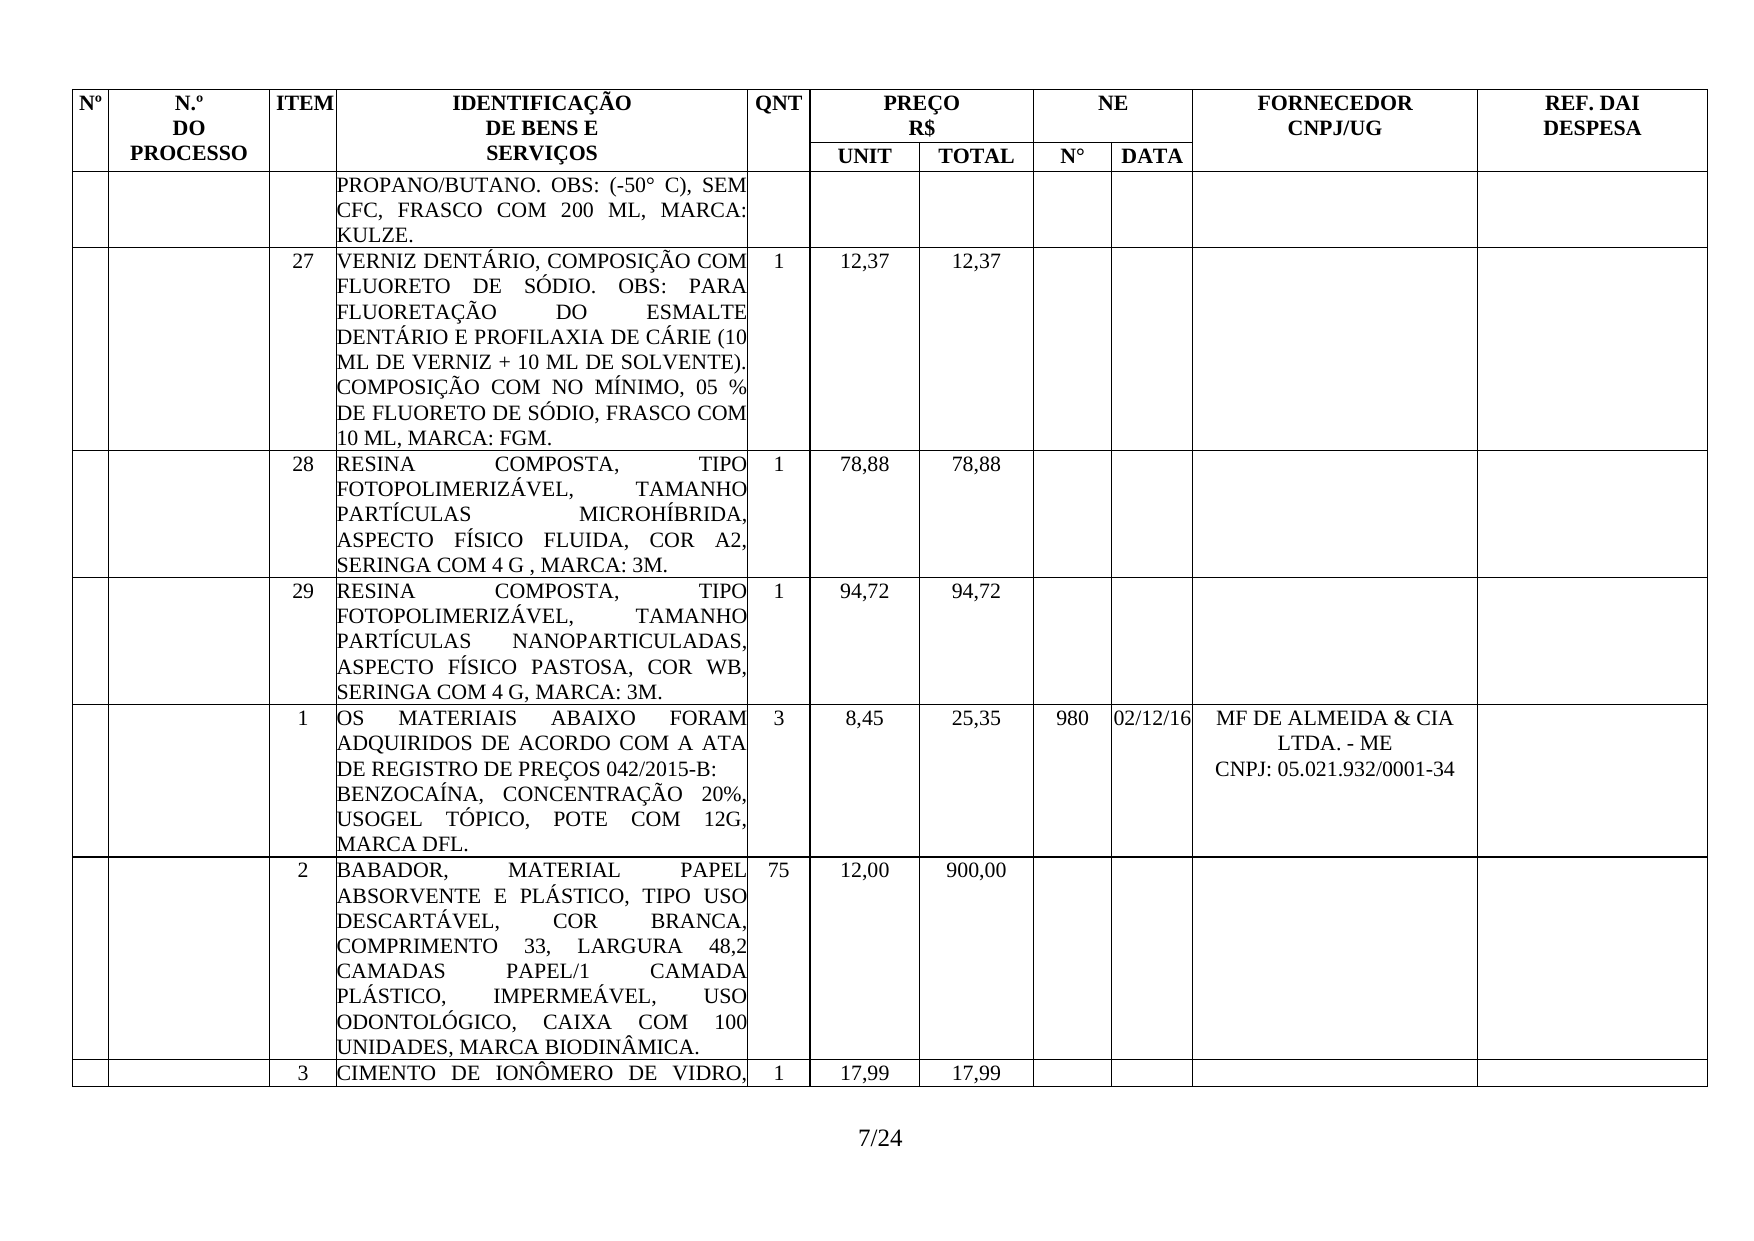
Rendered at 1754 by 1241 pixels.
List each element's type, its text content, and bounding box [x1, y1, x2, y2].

table_cell [1478, 248, 1707, 450]
table_cell [1112, 248, 1192, 450]
table_header Nº [73, 90, 108, 171]
table_cell [73, 172, 108, 247]
table_cell [1193, 248, 1477, 450]
table_cell [73, 248, 108, 450]
table_cell 94,72 [920, 578, 1033, 704]
table_cell VERNIZ DENTÁRIO, COMPOSIÇÃO COM FLUORETO DE SÓDIO. OBS: PARA FLUORETAÇÃO DO ESMALTE DENTÁRIO E PROFILAXIA DE CÁRIE (10 ML DE VERNIZ + 10 ML DE SOLVENTE). COMPOSIÇÃO COM NO MÍNIMO, 05 % DE FLUORETO DE SÓDIO, FRASCO COM 10 ML, MARCA: FGM. [337, 248, 747, 450]
table_cell 3 [748, 705, 809, 856]
table_header NE [1034, 90, 1192, 142]
table_cell [1478, 1060, 1707, 1086]
table_cell UNIT [811, 143, 919, 171]
table_cell [1034, 578, 1111, 704]
table_cell 12,00 [811, 858, 919, 1059]
table_cell [73, 705, 108, 856]
table_header ITEM [270, 90, 336, 171]
table_cell [1478, 705, 1707, 856]
table_cell 28 [270, 451, 336, 577]
table_cell OS MATERIAIS ABAIXO FORAM ADQUIRIDOS DE ACORDO COM A ATA DE REGISTRO DE PREÇOS 042/2015-B: BENZOCAÍNA, CONCENTRAÇÃO 20%, USOGEL TÓPICO, POTE COM 12G, MARCA DFL. [337, 705, 747, 856]
table_cell 1 [748, 248, 809, 450]
table_cell 25,35 [920, 705, 1033, 856]
table_cell [1478, 858, 1707, 1059]
table_cell [1034, 248, 1111, 450]
table_cell 12,37 [811, 248, 919, 450]
table_cell [109, 705, 269, 856]
table_cell 78,88 [920, 451, 1033, 577]
table_cell [920, 172, 1033, 247]
table_cell N° [1034, 143, 1111, 171]
table_cell [1112, 858, 1192, 1059]
table_header FORNECEDOR CNPJ/UG [1193, 90, 1477, 171]
table_cell 2 [270, 858, 336, 1059]
table_cell 27 [270, 248, 336, 450]
table_cell 94,72 [811, 578, 919, 704]
table_cell [1193, 172, 1477, 247]
table_cell 900,00 [920, 858, 1033, 1059]
table_cell [73, 578, 108, 704]
table_cell 1 [748, 451, 809, 577]
table_cell [1034, 858, 1111, 1059]
table_cell [1478, 172, 1707, 247]
table_header QNT [748, 90, 809, 171]
table_cell [1478, 578, 1707, 704]
table_cell 02/12/16 [1112, 705, 1192, 856]
table_header REF. DAI DESPESA [1478, 90, 1707, 171]
table_cell [1034, 172, 1111, 247]
table_cell [1193, 578, 1477, 704]
table_cell [109, 578, 269, 704]
table_cell RESINA COMPOSTA, TIPO FOTOPOLIMERIZÁVEL, TAMANHO PARTÍCULAS NANOPARTICULADAS, ASPECTO FÍSICO PASTOSA, COR WB, SERINGA COM 4 G, MARCA: 3M. [337, 578, 747, 704]
table_cell [109, 858, 269, 1059]
table_header N.º DO PROCESSO [109, 90, 269, 171]
table_cell 8,45 [811, 705, 919, 856]
table_cell RESINA COMPOSTA, TIPO FOTOPOLIMERIZÁVEL, TAMANHO PARTÍCULAS MICROHÍBRIDA, ASPECTO FÍSICO FLUIDA, COR A2, SERINGA COM 4 G , MARCA: 3M. [337, 451, 747, 577]
table_cell 1 [748, 1060, 809, 1086]
table_cell 78,88 [811, 451, 919, 577]
table_cell [1034, 451, 1111, 577]
table_cell 17,99 [920, 1060, 1033, 1086]
table_cell PROPANO/BUTANO. OBS: (-50° C), SEM CFC, FRASCO COM 200 ML, MARCA: KULZE. [337, 172, 747, 247]
table_cell [109, 451, 269, 577]
table_cell TOTAL [920, 143, 1033, 171]
table_cell [1112, 451, 1192, 577]
table_cell 3 [270, 1060, 336, 1086]
table_cell 29 [270, 578, 336, 704]
table_cell [109, 1060, 269, 1086]
table_cell [1034, 1060, 1111, 1086]
table_cell 1 [748, 578, 809, 704]
table_cell [1112, 578, 1192, 704]
table_cell [73, 451, 108, 577]
table_cell [1193, 1060, 1477, 1086]
table_cell DATA [1112, 143, 1192, 171]
table_cell BABADOR, MATERIAL PAPEL ABSORVENTE E PLÁSTICO, TIPO USO DESCARTÁVEL, COR BRANCA, COMPRIMENTO 33, LARGURA 48,2 CAMADAS PAPEL/1 CAMADA PLÁSTICO, IMPERMEÁVEL, USO ODONTOLÓGICO, CAIXA COM 100 UNIDADES, MARCA BIODINÂMICA. [337, 858, 747, 1059]
table_cell [1193, 858, 1477, 1059]
table_header IDENTIFICAÇÃO DE BENS E SERVIÇOS [337, 90, 747, 171]
table_cell [73, 1060, 108, 1086]
table_cell 17,99 [811, 1060, 919, 1086]
table_cell 1 [270, 705, 336, 856]
table_cell [1478, 451, 1707, 577]
table_cell 980 [1034, 705, 1111, 856]
table_cell 12,37 [920, 248, 1033, 450]
table_cell 75 [748, 858, 809, 1059]
table_cell [1112, 172, 1192, 247]
table_cell [270, 172, 336, 247]
table_cell [73, 858, 108, 1059]
table_cell [109, 172, 269, 247]
table_cell [1193, 451, 1477, 577]
table_cell [109, 248, 269, 450]
table_cell [748, 172, 809, 247]
table_cell [1112, 1060, 1192, 1086]
table_header PREÇO R$ [811, 90, 1033, 142]
table_cell CIMENTO DE IONÔMERO DE VIDRO, [337, 1060, 747, 1086]
table_cell [811, 172, 919, 247]
table_cell MF DE ALMEIDA & CIA LTDA. - ME CNPJ: 05.021.932/0001-34 [1193, 705, 1477, 856]
